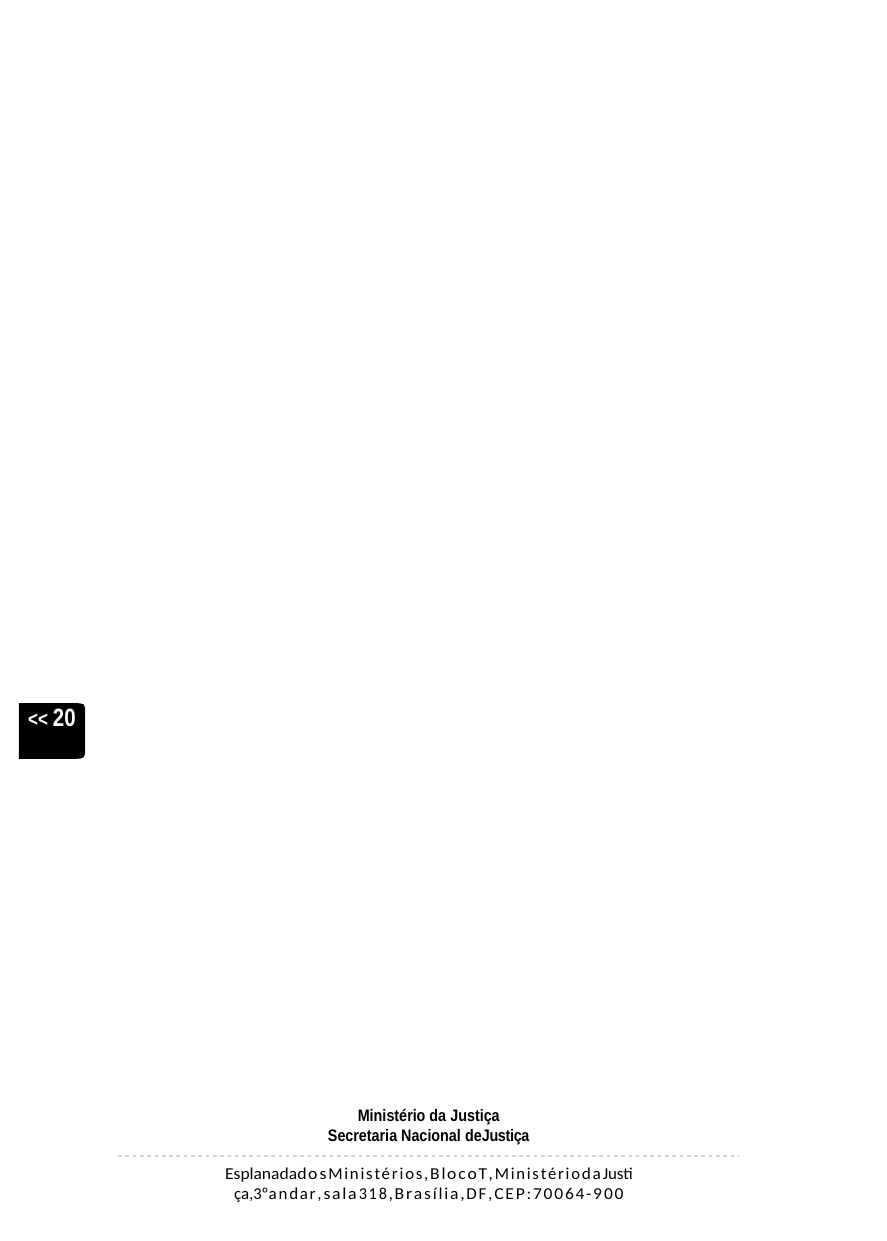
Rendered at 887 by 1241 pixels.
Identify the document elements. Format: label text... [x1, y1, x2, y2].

text Ministério da Justiça Secretaria Nacional deJustiça [324, 1105, 533, 1145]
text EsplanadadosMinistérios,BlocoT,MinistériodaJustiça,3ºandar,sala318,Brasília,DF,CEP:70064-900 [224, 1151, 633, 1203]
